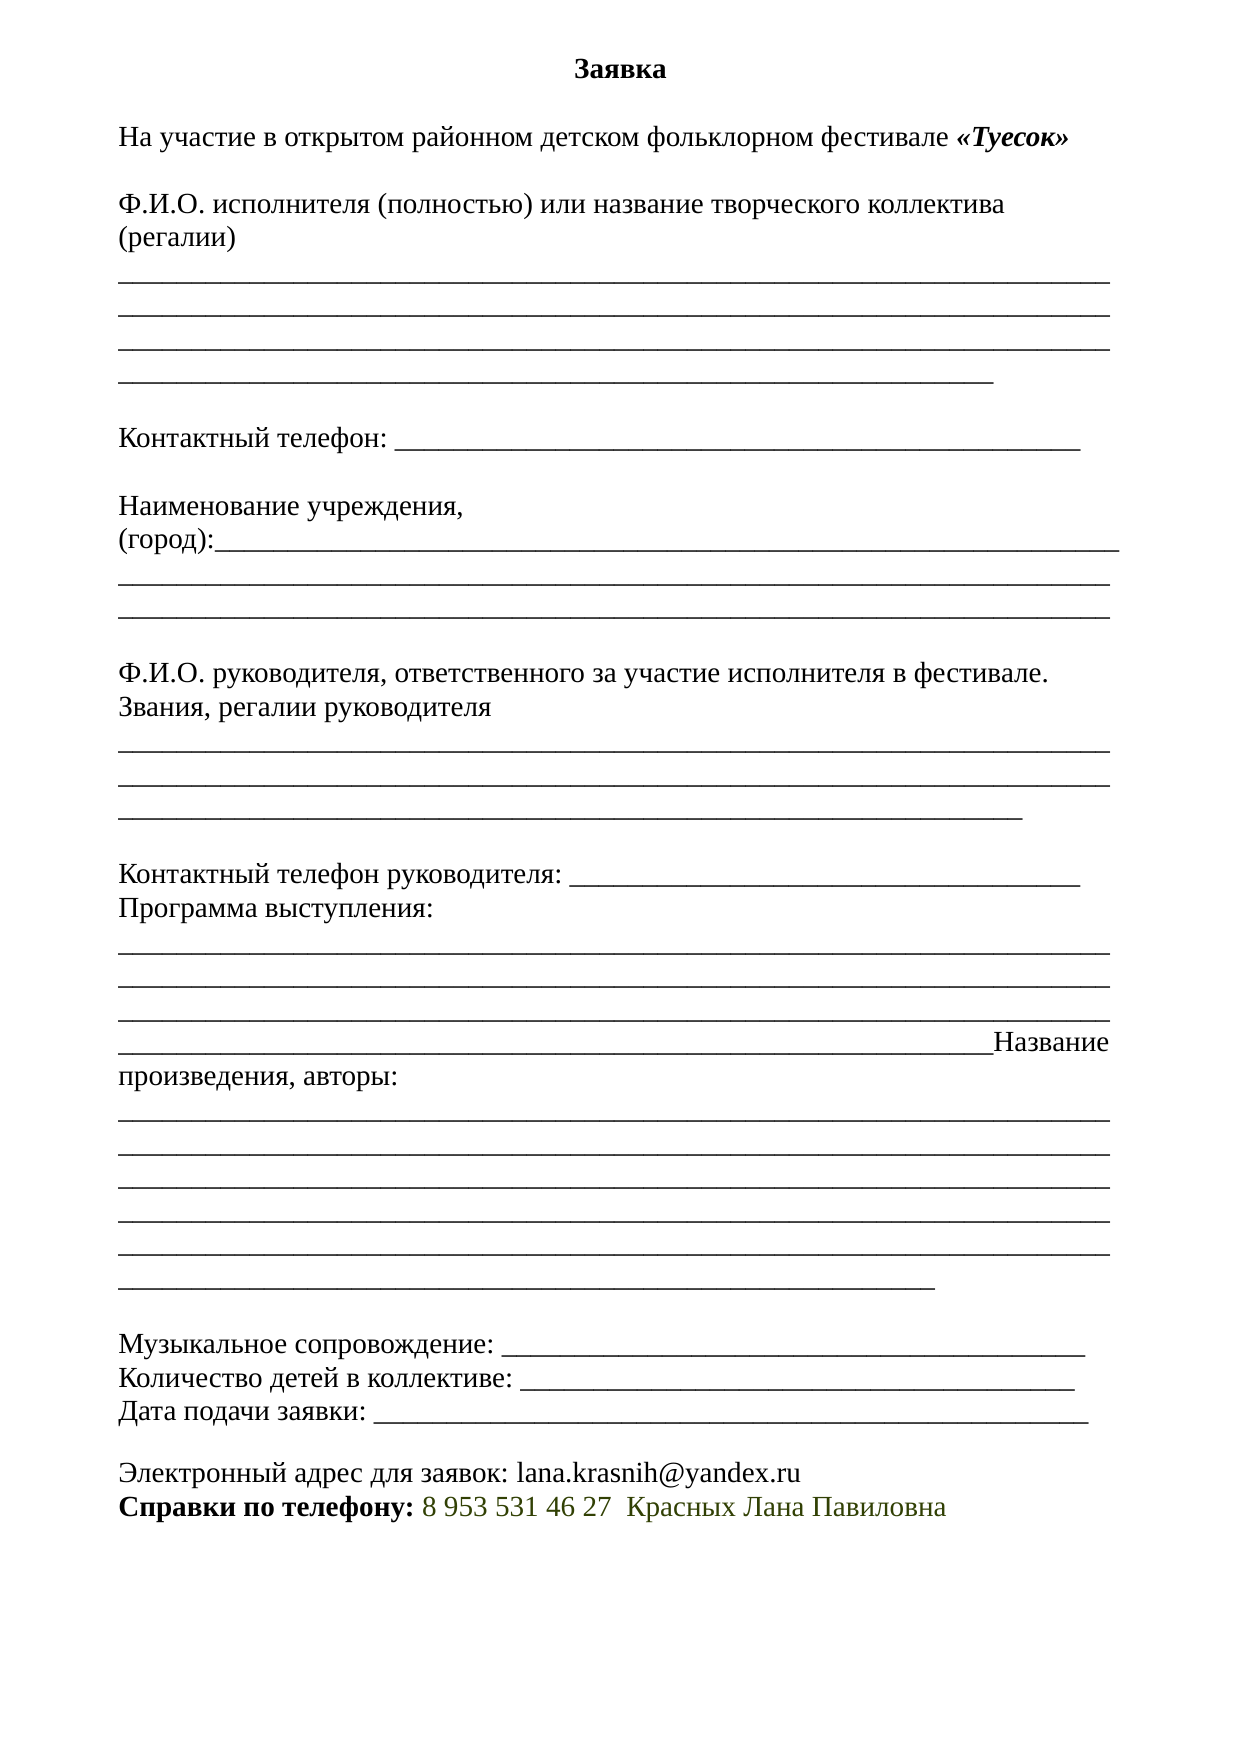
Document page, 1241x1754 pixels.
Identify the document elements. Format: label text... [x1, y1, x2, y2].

text Программа выступления: ________________________________________________________________________________________________________________________________________________________________________________________________________________________________________________________________________Название произведения, авторы: ____________________________________________________________________________________________________________________________________________________________________________________________________________________________________________________________________________________________________________________________________________________________________________________________________________ [118, 890, 1122, 1293]
text Дата подачи заявки: _________________________________________________ [118, 1393, 1122, 1427]
text Ф.И.О. руководителя, ответственного за участие исполнителя в фестивале. [118, 655, 1122, 689]
text Заявка [118, 52, 1122, 85]
text Количество детей в коллективе: ______________________________________ [118, 1360, 1122, 1393]
text Музыкальное сопровождение: ________________________________________ [118, 1326, 1122, 1360]
text Наименование учреждения, (город):______________________________________________________________________________________________________________________________________________________________________________________________________ [118, 488, 1122, 622]
text Контактный телефон руководителя: ___________________________________ [118, 857, 1122, 890]
text Звания, регалии руководителя ______________________________________________________________________________________________________________________________________________________________________________________________________ [118, 689, 1122, 823]
text На участие в открытом районном детском фольклорном фестивале «Туесок» [118, 119, 1122, 152]
text Ф.И.О. исполнителя (полностью) или название творческого коллектива (регалии) [118, 186, 1122, 253]
text Справки по телефону: 8 953 531 46 27 Красных Лана Павиловна [118, 1489, 1122, 1523]
text Электронный адрес для заявок: lana.krasnih@yandex.ru [118, 1456, 1122, 1489]
text ________________________________________________________________________________________________________________________________________________________________________________________________________________________________________________________________________ [118, 253, 1122, 387]
text Контактный телефон: _______________________________________________ [118, 421, 1122, 454]
